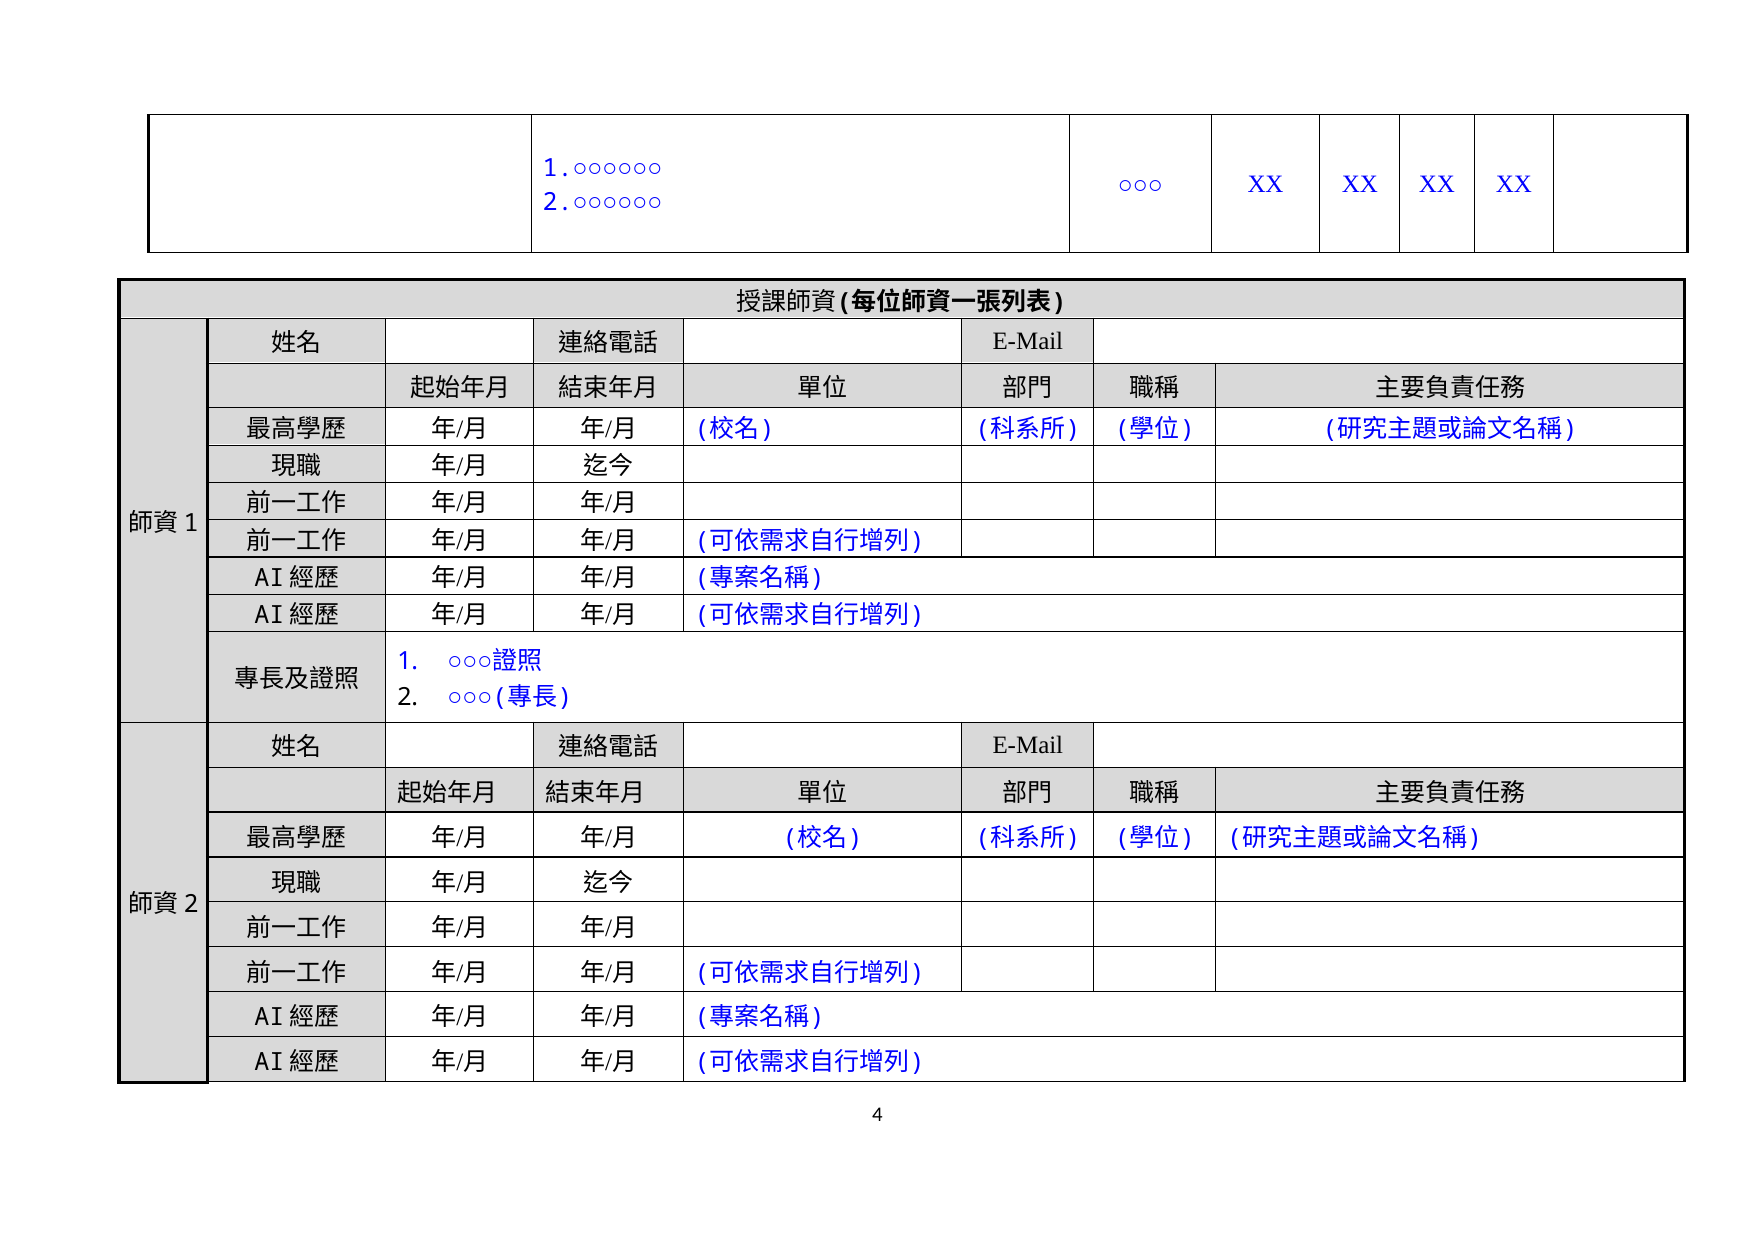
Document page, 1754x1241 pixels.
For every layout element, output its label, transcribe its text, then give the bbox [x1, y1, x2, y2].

table_cell 前一工作 [209, 520, 385, 556]
table_cell 專長及證照 [209, 632, 385, 722]
table_cell 前一工作 [209, 483, 385, 519]
table_cell 現職 [209, 858, 385, 901]
table_cell 年/月 [386, 483, 533, 519]
table_cell 年/月 [534, 558, 683, 594]
table_cell 年/月 [386, 1037, 533, 1081]
table_cell [386, 723, 533, 767]
table_cell 年/月 [534, 1037, 683, 1081]
table_cell (研究主題或論文名稱) [1216, 408, 1683, 444]
table_cell 年/月 [386, 813, 533, 856]
table_cell AI經歷 [209, 595, 385, 631]
table_cell [1094, 947, 1215, 991]
table_cell (可依需求自行增列) [684, 595, 1683, 631]
table_cell [1216, 520, 1683, 556]
table_cell [684, 902, 961, 946]
table_cell 姓名 [209, 723, 385, 767]
table_cell 連絡電話 [534, 319, 683, 362]
table_cell 最高學歷 [209, 813, 385, 856]
table_cell AI經歷 [209, 1037, 385, 1081]
table_cell 現職 [209, 446, 385, 482]
table_cell XX [1400, 115, 1474, 252]
table_cell 起始年月 [386, 768, 533, 811]
table_cell 迄今 [534, 858, 683, 901]
table_cell 年/月 [386, 947, 533, 991]
table_cell AI經歷 [209, 992, 385, 1036]
table_cell (專案名稱) [684, 992, 1683, 1036]
table_cell 前一工作 [209, 902, 385, 946]
table_cell (可依需求自行增列) [684, 1037, 1683, 1081]
table_cell [1094, 902, 1215, 946]
table_cell [684, 446, 961, 482]
table_cell [209, 364, 385, 407]
table_cell 姓名 [209, 319, 385, 362]
table_cell 年/月 [386, 520, 533, 556]
table_cell [1216, 947, 1683, 991]
table_cell (科系所) [962, 813, 1093, 856]
table_cell (學位) [1094, 813, 1215, 856]
table_header 授課師資(每位師資一張列表) [121, 281, 1683, 317]
table_cell [1216, 483, 1683, 519]
table_cell [209, 768, 385, 811]
table_cell 年/月 [386, 558, 533, 594]
table_cell 年/月 [534, 520, 683, 556]
table_cell XX [1475, 115, 1553, 252]
table_cell 結束年月 [534, 364, 683, 407]
table_cell [1216, 902, 1683, 946]
table_cell [1094, 723, 1683, 767]
table_cell [962, 902, 1093, 946]
table_cell [386, 319, 533, 362]
table_cell ○○○證照 ○○○(專長) [386, 632, 1683, 722]
table_cell (可依需求自行增列) [684, 947, 961, 991]
table_cell 年/月 [534, 595, 683, 631]
table_cell 年/月 [386, 408, 533, 444]
table_cell 師資1 [121, 319, 206, 722]
table_cell 年/月 [386, 446, 533, 482]
table_cell 結束年月 [534, 768, 683, 811]
table_cell (可依需求自行增列) [684, 520, 961, 556]
table_cell [150, 115, 531, 252]
table_cell E-Mail [962, 723, 1093, 767]
table_cell 起始年月 [386, 364, 533, 407]
table_cell [684, 723, 961, 767]
table_cell E-Mail [962, 319, 1093, 362]
table_cell [962, 947, 1093, 991]
table_cell [1216, 858, 1683, 901]
table_cell 年/月 [386, 595, 533, 631]
table_cell 師資2 [121, 723, 206, 1081]
table_cell 年/月 [534, 902, 683, 946]
table_cell [1554, 115, 1686, 252]
table_cell 年/月 [534, 813, 683, 856]
table_cell ○○○ [1070, 115, 1211, 252]
table_cell [1094, 520, 1215, 556]
table_cell (專案名稱) [684, 558, 1683, 594]
table_cell [1094, 483, 1215, 519]
table_cell (校名) [684, 408, 961, 444]
table_cell 年/月 [534, 947, 683, 991]
table_cell XX [1320, 115, 1399, 252]
table_cell [684, 319, 961, 362]
table_cell 主要負責任務 [1216, 768, 1683, 811]
table_cell 前一工作 [209, 947, 385, 991]
table_cell 年/月 [534, 408, 683, 444]
table_cell 迄今 [534, 446, 683, 482]
table_cell 連絡電話 [534, 723, 683, 767]
table_cell [1094, 858, 1215, 901]
table_cell 主要負責任務 [1216, 364, 1683, 407]
table_cell [962, 483, 1093, 519]
table_cell 單位 [684, 768, 961, 811]
table_cell 部門 [962, 768, 1093, 811]
table_cell (校名) [684, 813, 961, 856]
table_cell [1689, 114, 1695, 252]
table_cell 年/月 [386, 992, 533, 1036]
table_cell [684, 483, 961, 519]
table_cell 年/月 [386, 858, 533, 901]
table_cell 1.○○○○○○ 2.○○○○○○ [532, 115, 1069, 252]
table_cell (科系所) [962, 408, 1093, 444]
table_cell 年/月 [534, 992, 683, 1036]
table_cell [1094, 446, 1215, 482]
table_cell XX [1212, 115, 1319, 252]
table_cell 年/月 [534, 483, 683, 519]
table_cell 最高學歷 [209, 408, 385, 444]
table_cell [962, 858, 1093, 901]
table_cell (學位) [1094, 408, 1215, 444]
table_cell (研究主題或論文名稱) [1216, 813, 1683, 856]
table_cell [1094, 319, 1683, 362]
table_cell 職稱 [1094, 364, 1215, 407]
table_cell [962, 446, 1093, 482]
table_cell [684, 858, 961, 901]
table_cell [962, 520, 1093, 556]
table_cell AI經歷 [209, 558, 385, 594]
table_cell 單位 [684, 364, 961, 407]
table_cell 年/月 [386, 902, 533, 946]
table_cell [1216, 446, 1683, 482]
table_cell 部門 [962, 364, 1093, 407]
table_cell 職稱 [1094, 768, 1215, 811]
